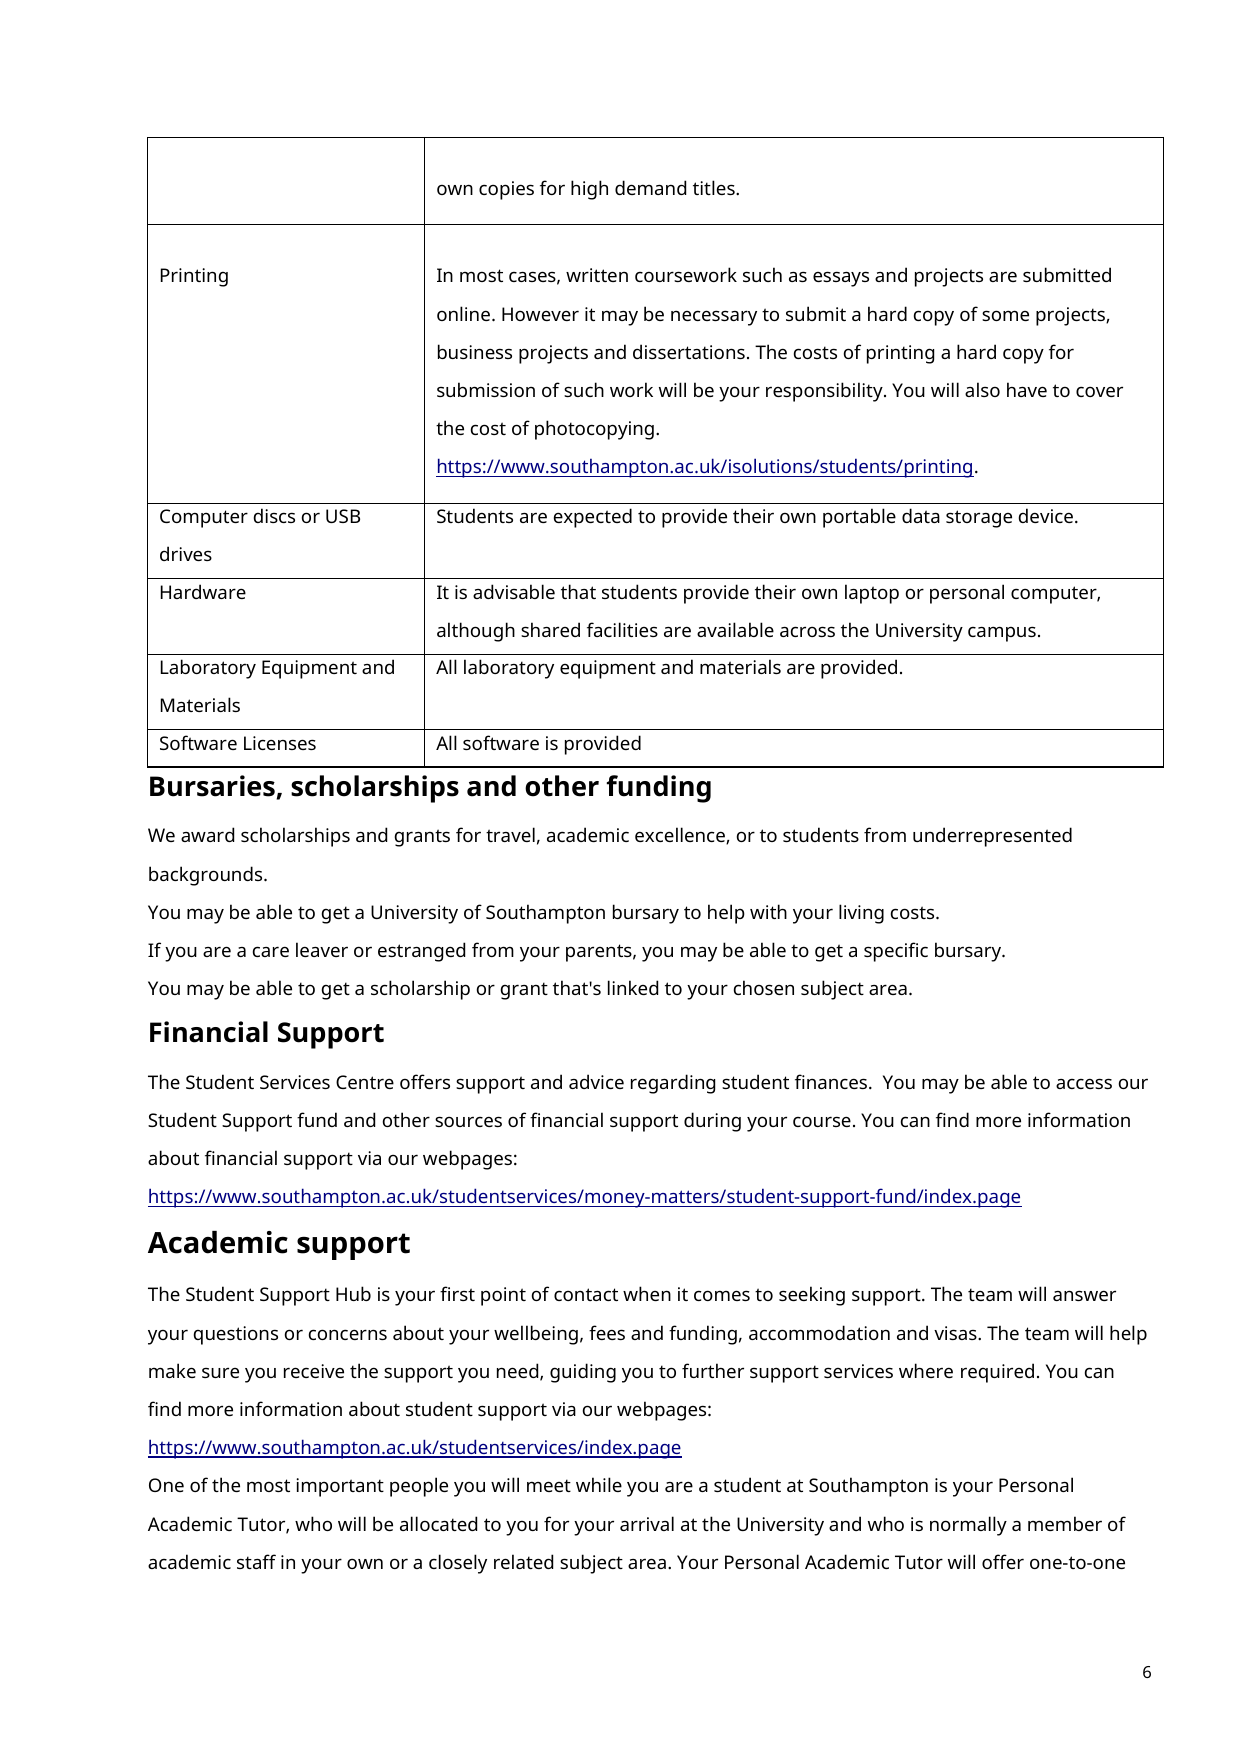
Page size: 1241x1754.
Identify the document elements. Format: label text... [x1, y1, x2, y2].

table_cell Hardware [148, 579, 424, 653]
text The Student Services Centre offers support and advice regarding student finances. You may be able to access our Student Support fund and other sources of financial support during your course. You can find more information about financial support via our webpages: https://www.southampton.ac.uk/studentservices/money-matters/student-support-fund/index.page [148, 1069, 1152, 1209]
table_cell own copies for high demand titles. [425, 138, 1163, 224]
text If you are a care leaver or estranged from your parents, you may be able to get a specific bursary. [148, 937, 1152, 963]
text You may be able to get a University of Southampton bursary to help with your living costs. [148, 899, 1152, 925]
table_cell In most cases, written coursework such as essays and projects are submitted online. However it may be necessary to submit a hard copy of some projects, business projects and dissertations. The costs of printing a hard copy for submission of such work will be your responsibility. You will also have to cover the cost of photocopying. https://www.southampton.ac.uk/isolutions/students/printing. [425, 225, 1163, 502]
table_cell Software Licenses [148, 730, 424, 766]
subtitle Financial Support [148, 1014, 1152, 1051]
table_cell Students are expected to provide their own portable data storage device. [425, 504, 1163, 578]
table_cell All laboratory equipment and materials are provided. [425, 655, 1163, 729]
text The Student Support Hub is your first point of contact when it comes to seeking support. The team will answer your questions or concerns about your wellbeing, fees and funding, accommodation and visas. The team will help make sure you receive the support you need, guiding you to further support services where required. You can find more information about student support via our webpages: [148, 1282, 1152, 1422]
table_cell [148, 138, 424, 224]
table_cell Printing [148, 225, 424, 502]
text https://www.southampton.ac.uk/studentservices/index.page [148, 1434, 1152, 1460]
text You may be able to get a scholarship or grant that's linked to your chosen subject area. [148, 976, 1152, 1001]
text We award scholarships and grants for travel, academic excellence, or to students from underrepresented backgrounds. [148, 823, 1152, 886]
subtitle Bursaries, scholarships and other funding [148, 768, 1152, 804]
subtitle Academic support [148, 1222, 1152, 1262]
text One of the most important people you will meet while you are a student at Southampton is your Personal Academic Tutor, who will be allocated to you for your arrival at the University and who is normally a member of academic staff in your own or a closely related subject area. Your Personal Academic Tutor will offer one-to-one [148, 1473, 1152, 1575]
table_cell Computer discs or USB drives [148, 504, 424, 578]
table_cell All software is provided [425, 730, 1163, 766]
table_cell It is advisable that students provide their own laptop or personal computer, although shared facilities are available across the University campus. [425, 579, 1163, 653]
table_cell Laboratory Equipment and Materials [148, 655, 424, 729]
